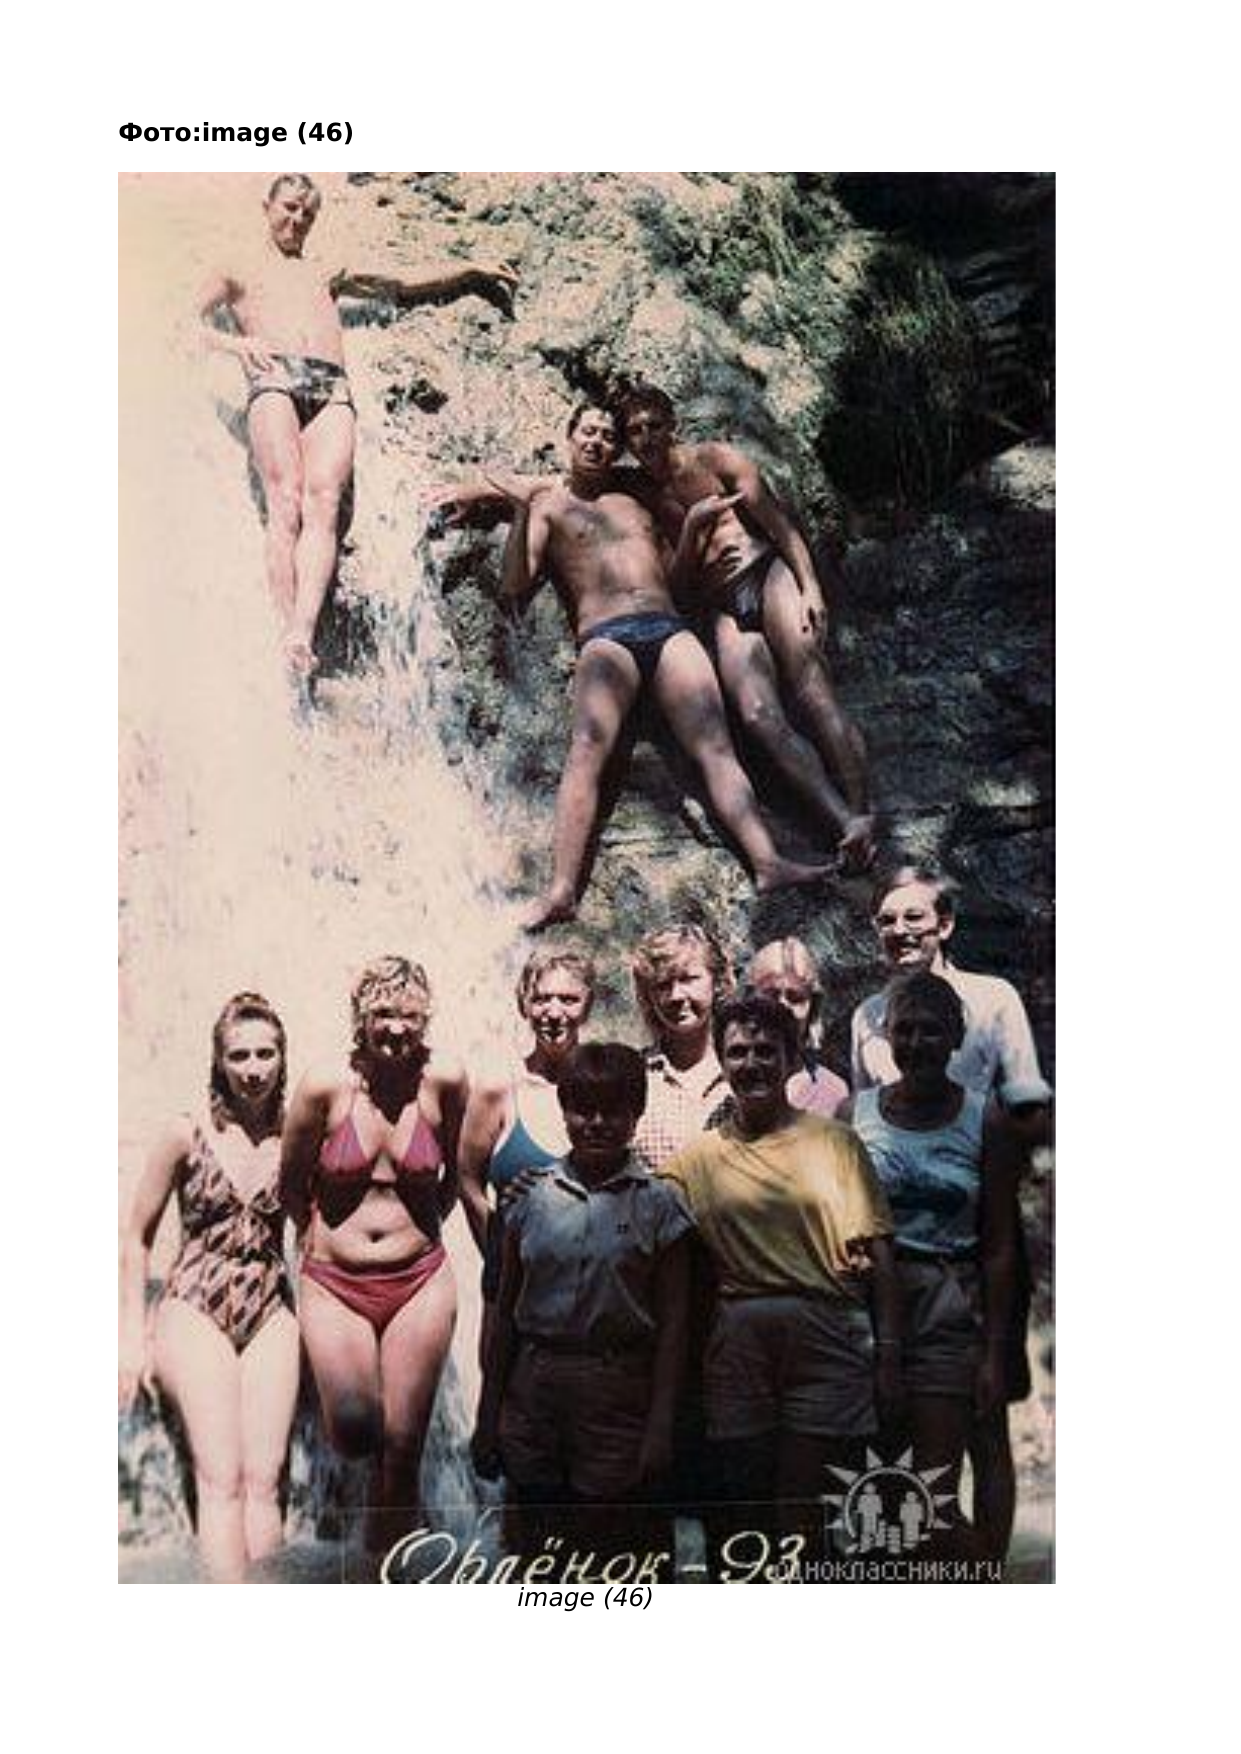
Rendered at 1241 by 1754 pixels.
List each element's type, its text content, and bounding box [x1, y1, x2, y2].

text image (46) [118, 1584, 1056, 1612]
picture [118, 172, 1056, 1584]
subtitle Фото:image (46) [118, 118, 1122, 147]
